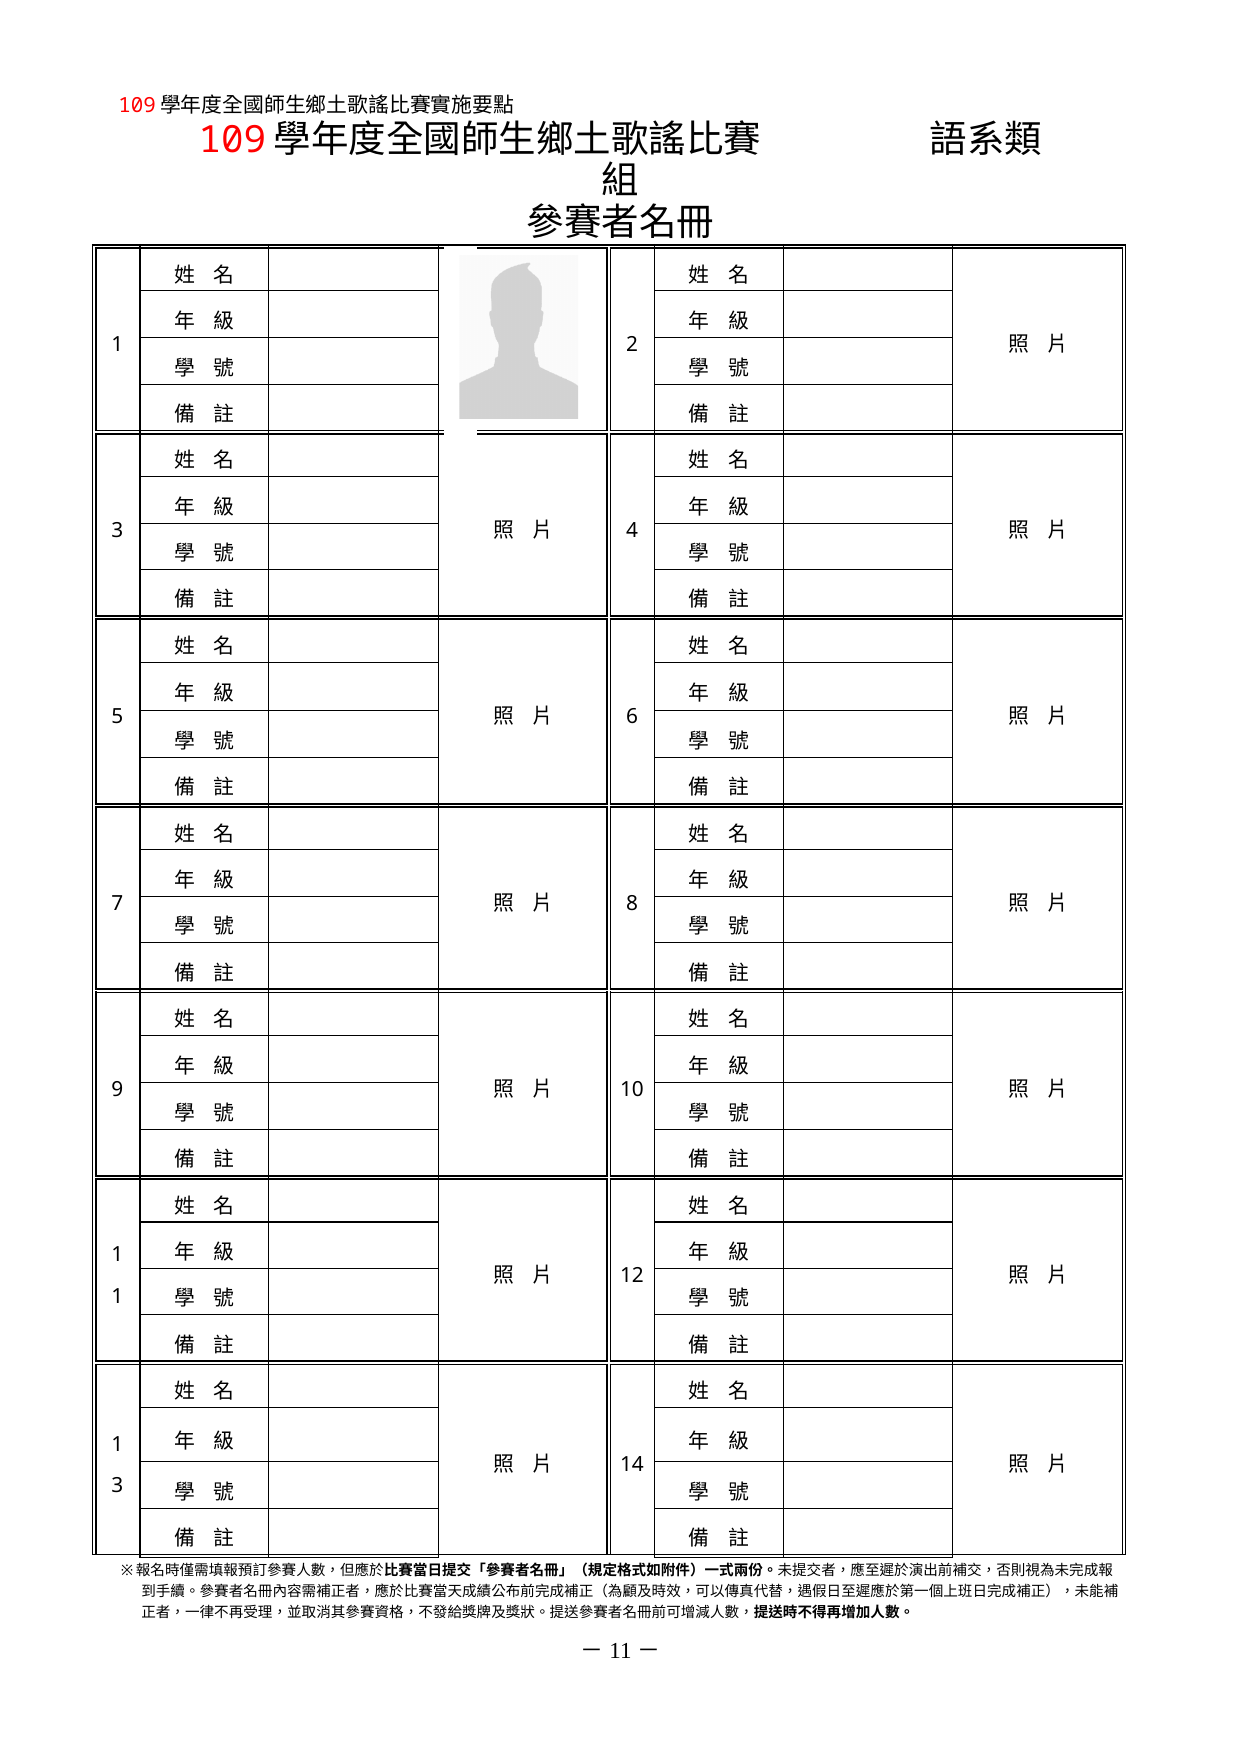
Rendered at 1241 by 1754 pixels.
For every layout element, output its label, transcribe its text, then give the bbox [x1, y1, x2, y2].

table_cell 學 號 [655, 897, 783, 942]
table_cell [269, 943, 438, 988]
table_cell [269, 663, 438, 710]
table_cell 年 級 [141, 291, 268, 337]
table_cell [784, 663, 952, 710]
table_cell [784, 943, 952, 988]
table_cell [784, 808, 952, 849]
table_cell 年 級 [655, 850, 783, 896]
table_cell 備 註 [655, 943, 783, 988]
table_cell 備 註 [141, 570, 268, 615]
table_cell 年 級 [141, 477, 268, 522]
table_cell 姓 名 [141, 1180, 268, 1221]
table_cell 14 [611, 1365, 654, 1554]
table_cell 7 [97, 808, 139, 988]
table_cell 學 號 [141, 1462, 268, 1507]
table_cell 姓 名 [655, 993, 783, 1035]
table_cell 照 片 [439, 1180, 606, 1360]
table_cell 照 片 [439, 435, 606, 615]
table_cell [784, 435, 952, 476]
table_cell [784, 1315, 952, 1360]
picture [459, 255, 579, 419]
table_cell 照 片 [953, 1180, 1122, 1360]
table_cell [784, 1365, 952, 1407]
table_cell [784, 1509, 952, 1554]
table_cell 備 註 [655, 1130, 783, 1175]
table_cell [269, 850, 438, 896]
table_cell [784, 1036, 952, 1082]
table_cell 學 號 [141, 1269, 268, 1314]
table_cell 照 片 [953, 1365, 1122, 1554]
table_cell 照 片 [439, 993, 606, 1175]
table_cell [269, 338, 438, 383]
table_cell [784, 1223, 952, 1268]
table_cell 年 級 [655, 477, 783, 522]
table_cell [269, 1036, 438, 1082]
table_cell [784, 570, 952, 615]
table_cell [269, 808, 438, 849]
table_cell 姓 名 [141, 993, 268, 1035]
table_cell 年 級 [655, 1223, 783, 1268]
table_cell 備 註 [141, 1509, 268, 1554]
text ※報名時僅需填報預訂參賽人數，但應於比賽當日提交「參賽者名冊」（規定格式如附件）一式兩份。未提交者，應至遲於演出前補交，否則視為未完成報到手續。參賽者名冊內容需補正者，應於比賽當天成績公布前完成補正（為顧及時效，可以傳真代替，遇假日至遲應於第一個上班日完成補正），未能補正者，一律不再受理，並取消其參賽資格，不發給獎牌及獎狀。提送參賽者名冊前可增減人數，提送時不得再增加人數。 [118, 1558, 1122, 1622]
table_cell [784, 385, 952, 430]
table_cell [269, 620, 438, 662]
table_cell 年 級 [655, 1408, 783, 1461]
table_cell 學 號 [655, 524, 783, 569]
table_cell 9 [97, 993, 139, 1175]
table_cell [784, 338, 952, 383]
table_cell 學 號 [141, 897, 268, 942]
table_header 2 [611, 249, 654, 430]
table_cell [269, 1315, 438, 1360]
table_cell 6 [611, 620, 654, 803]
table_cell [784, 477, 952, 522]
table_cell 照 片 [439, 620, 606, 803]
table_cell [269, 711, 438, 757]
table_cell 年 級 [141, 663, 268, 710]
table_cell 姓 名 [655, 1365, 783, 1407]
table_cell 年 級 [655, 1036, 783, 1082]
table_cell 5 [97, 620, 139, 803]
table_cell 年 級 [655, 663, 783, 710]
table_cell [784, 291, 952, 337]
table_cell [784, 897, 952, 942]
table_cell 備 註 [141, 1315, 268, 1360]
table_cell 姓 名 [655, 620, 783, 662]
table_cell [784, 1130, 952, 1175]
table_cell 姓 名 [141, 620, 268, 662]
table_cell 年 級 [141, 1036, 268, 1082]
table_cell [269, 1180, 438, 1221]
table_cell [784, 758, 952, 803]
table_header 姓 名 [141, 249, 268, 290]
table_cell 學 號 [141, 1083, 268, 1129]
table_cell [269, 570, 438, 615]
table_cell 備 註 [141, 385, 268, 430]
table_header 姓 名 [655, 249, 783, 290]
table_cell [269, 1462, 438, 1507]
table_cell 備 註 [141, 943, 268, 988]
text 參賽者名冊 [118, 202, 1122, 244]
table_cell 姓 名 [141, 435, 268, 476]
table_cell 學 號 [655, 1462, 783, 1507]
table_cell 備 註 [141, 758, 268, 803]
table_cell 學 號 [141, 524, 268, 569]
table_cell 年 級 [141, 1223, 268, 1268]
table_cell [269, 897, 438, 942]
table_cell 照 片 [953, 808, 1122, 988]
table_cell 學 號 [655, 711, 783, 757]
table_cell [269, 435, 438, 476]
table_cell [269, 993, 438, 1035]
table_cell 10 [611, 993, 654, 1175]
table_cell 姓 名 [655, 808, 783, 849]
table_cell 姓 名 [141, 1365, 268, 1407]
table_cell 學 號 [655, 1083, 783, 1129]
table_header 照 片 [953, 249, 1122, 430]
table_cell [269, 385, 438, 430]
table_cell [784, 524, 952, 569]
table_cell 照 片 [439, 808, 606, 988]
table_cell [269, 758, 438, 803]
table_cell 11 [97, 1180, 139, 1360]
table_cell 4 [611, 435, 654, 615]
table_cell 學 號 [141, 711, 268, 757]
table_cell 照 片 [953, 620, 1122, 803]
table_cell 照 片 [953, 993, 1122, 1175]
table_cell 3 [97, 435, 139, 615]
table_cell [784, 620, 952, 662]
table_cell 備 註 [655, 385, 783, 430]
table_cell 照 片 [439, 1365, 606, 1554]
table_cell [784, 993, 952, 1035]
table_cell 學 號 [655, 338, 783, 383]
table_cell 姓 名 [655, 435, 783, 476]
table_cell [269, 1269, 438, 1314]
table_cell [269, 1083, 438, 1129]
table_cell 年 級 [655, 291, 783, 337]
text 109學年度全國師生鄉土歌謠比賽 語系類 組 [118, 119, 1122, 202]
table_cell 12 [611, 1180, 654, 1360]
table_cell 備 註 [655, 1315, 783, 1360]
table_cell 學 號 [141, 338, 268, 383]
table_cell 年 級 [141, 1408, 268, 1461]
table_cell [784, 711, 952, 757]
table_cell [269, 1365, 438, 1407]
table_cell 學 號 [655, 1269, 783, 1314]
table_cell [269, 1223, 438, 1268]
table_cell [269, 477, 438, 522]
table_header [784, 249, 952, 290]
table_cell [784, 1462, 952, 1507]
table_cell 8 [611, 808, 654, 988]
table_cell 備 註 [141, 1130, 268, 1175]
table_cell [269, 1130, 438, 1175]
table_cell [784, 1269, 952, 1314]
table_header [269, 249, 438, 290]
table_cell 姓 名 [141, 808, 268, 849]
table_cell 照 片 [953, 435, 1122, 615]
table_cell 13 [97, 1365, 139, 1554]
table_cell [269, 1408, 438, 1461]
table_cell 備 註 [655, 758, 783, 803]
table_header [439, 248, 606, 456]
table_cell [784, 1408, 952, 1461]
table_header 1 [97, 249, 139, 430]
table_cell [784, 1180, 952, 1221]
table_cell [269, 291, 438, 337]
table_cell [784, 850, 952, 896]
table_cell 備 註 [655, 1509, 783, 1554]
table_cell [269, 524, 438, 569]
table_cell [269, 1509, 438, 1554]
table_cell 年 級 [141, 850, 268, 896]
table_cell 備 註 [655, 570, 783, 615]
table_cell [784, 1083, 952, 1129]
table_cell 姓 名 [655, 1180, 783, 1221]
